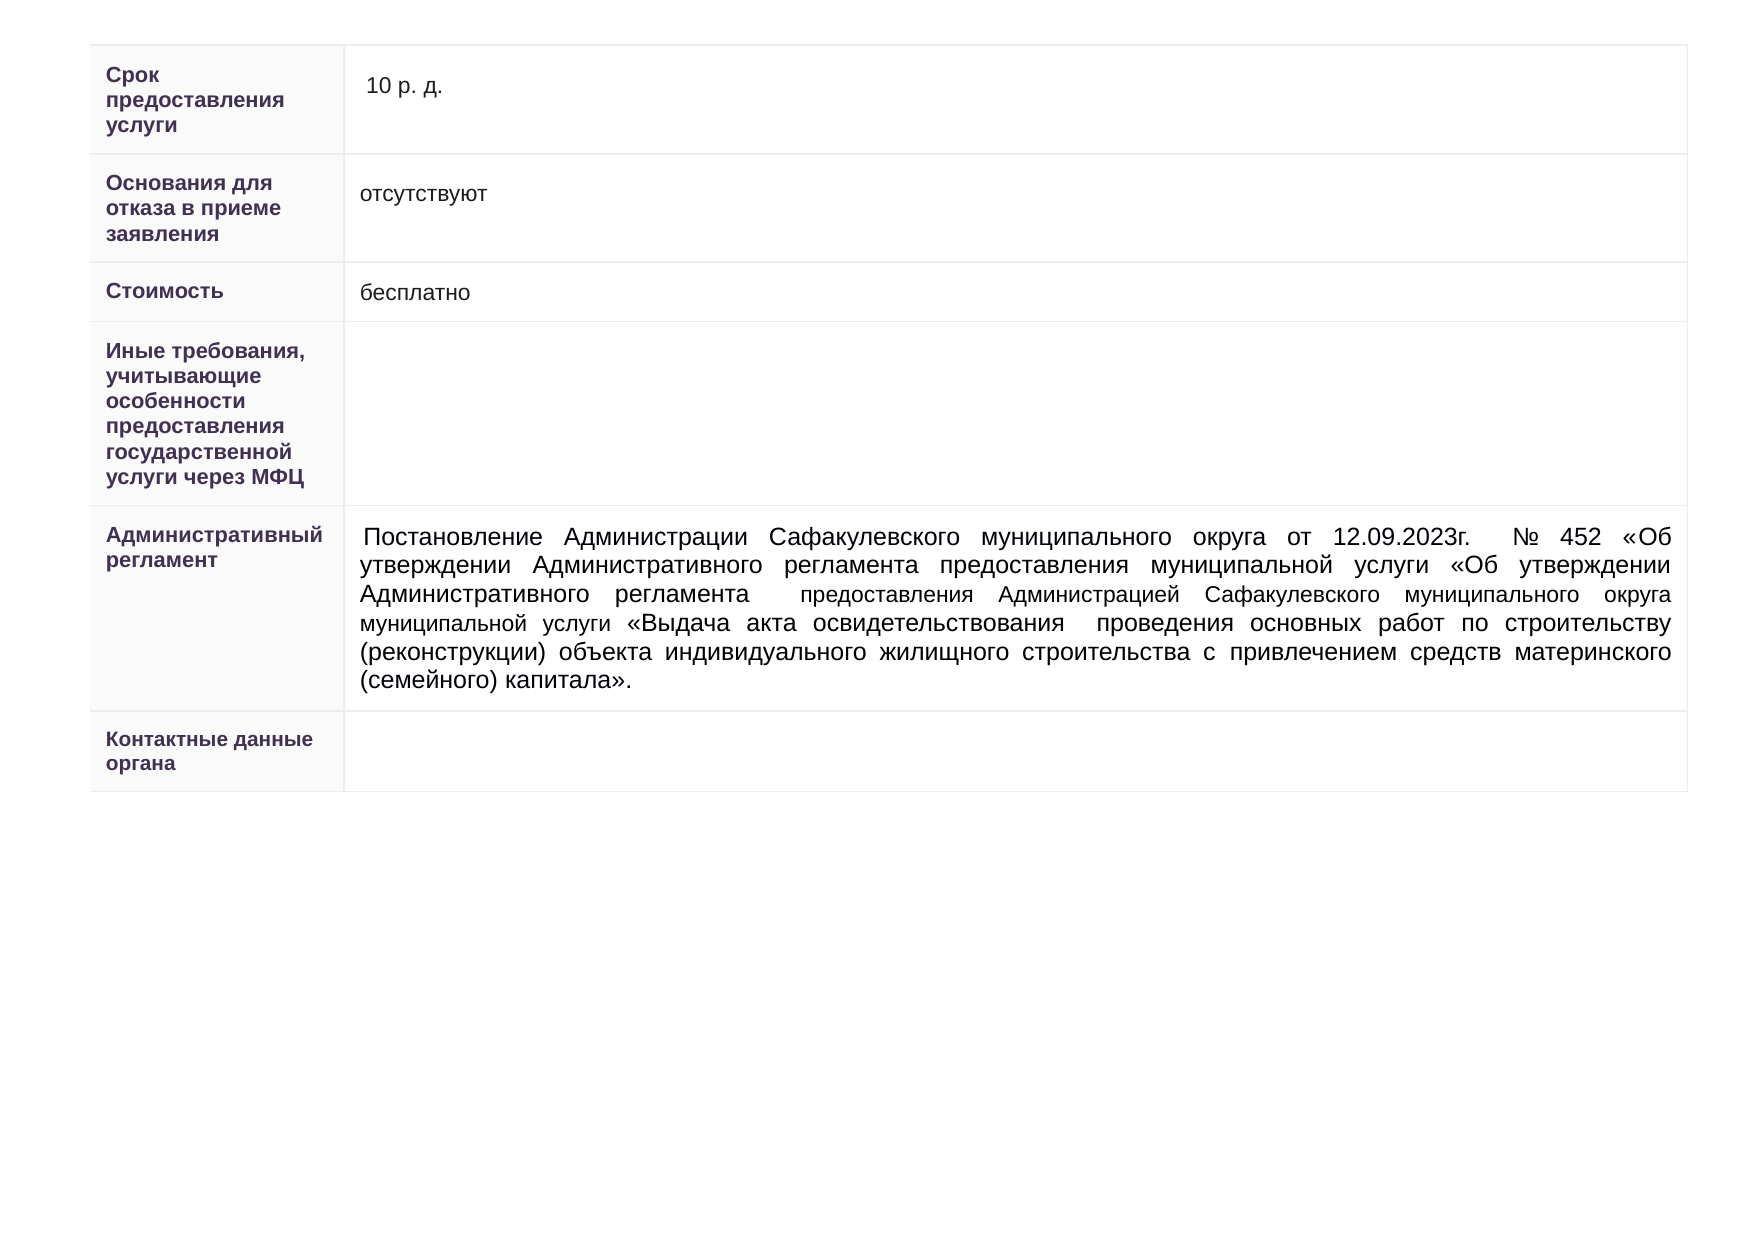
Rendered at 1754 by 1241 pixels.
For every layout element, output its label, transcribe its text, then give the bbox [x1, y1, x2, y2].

table_cell бесплатно [345, 263, 1687, 321]
table_cell [345, 712, 1687, 791]
table_cell Стоимость [90, 263, 343, 321]
table_cell Срок предоставления услуги [90, 46, 343, 153]
table_cell Иные требования, учитывающие особенности предоставления государственной услуги через МФЦ [90, 322, 343, 504]
table_cell Административный регламент [90, 506, 343, 710]
table_cell 10 р. д. [345, 46, 1687, 153]
table_cell Постановление Администрации Сафакулевского муниципального округа от 12.09.2023г. № 452 «Об утверждении Административного регламента предоставления муниципальной услуги «Об утверждении Административного регламента предоставления Администрацией Сафакулевского муниципального округа муниципальной услуги «Выдача акта освидетельствования проведения основных работ по строительству (реконструкции) объекта индивидуального жилищного строительства с привлечением средств материнского (семейного) капитала». [345, 506, 1687, 710]
table_cell Контактные данные органа [90, 712, 343, 791]
table_cell Основания для отказа в приеме заявления [90, 155, 343, 261]
table_cell [345, 322, 1687, 504]
table_cell отсутствуют [345, 155, 1687, 261]
